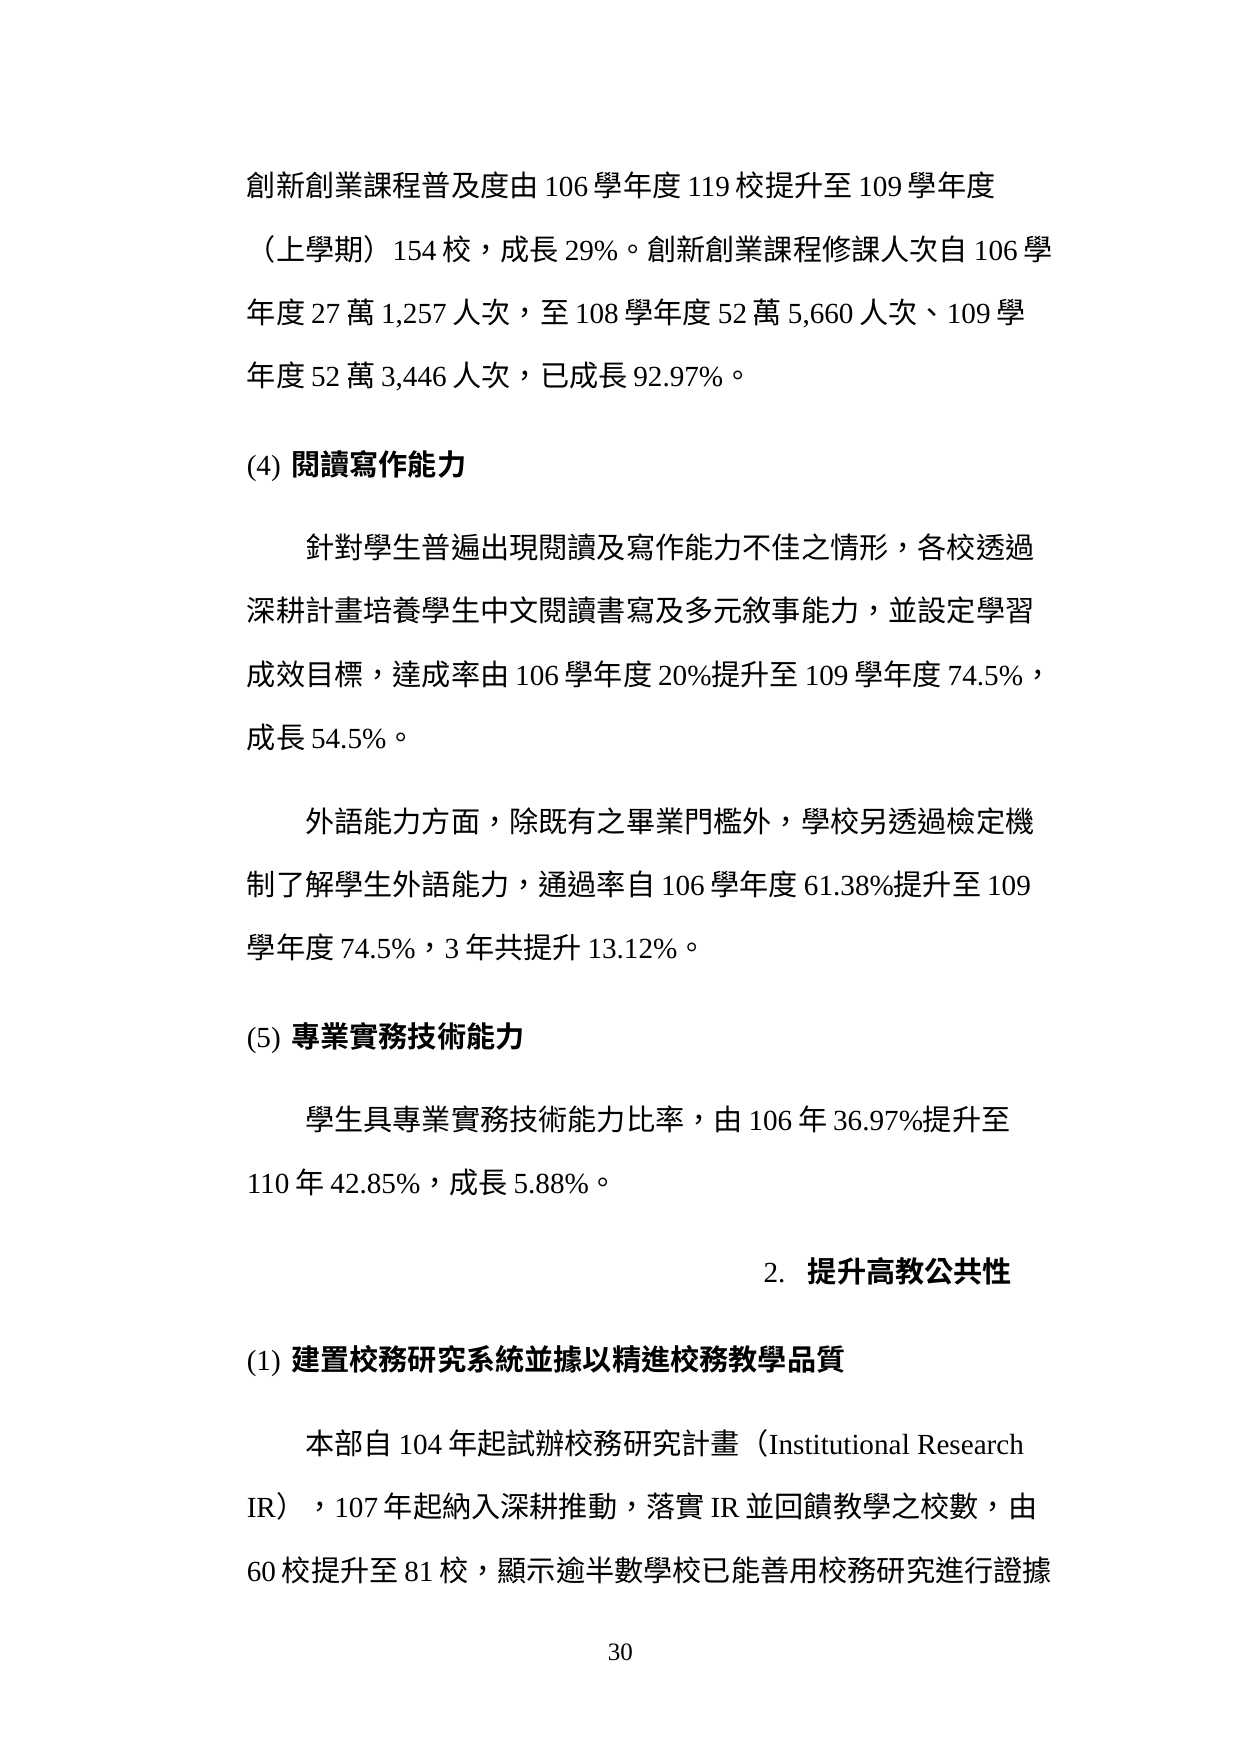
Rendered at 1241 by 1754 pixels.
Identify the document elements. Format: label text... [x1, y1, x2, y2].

subtitle 閱讀寫作能力 [247, 441, 1053, 484]
subtitle 提升高教公共性 [763, 1248, 1053, 1291]
text 外語能力方面，除既有之畢業門檻外，學校另透過檢定機制了解學生外語能力，通過率自106學年度61.38%提升至109學年度74.5%，3年共提升13.12%。 [247, 798, 1053, 967]
text 高教深耕計畫推動後，課程普及度及修課人次於均逐年提高，約每4名大專生有1名具有修讀創新創業課程之經驗，有助培養學生創意思維、創業精神與知能，提升職場發展競爭力，創新創業課程普及度由106學年度119校提升至109學年度（上學期）154校，成長29%。創新創業課程修課人次自106學年度27萬1,257人次，至108學年度52萬5,660人次、109學年度52萬3,446人次，已成長92.97%。 [247, 163, 1053, 395]
subtitle 專業實務技術能力 [247, 1013, 1053, 1056]
text 本部自104年起試辦校務研究計畫（Institutional Research IR），107年起納入深耕推動，落實IR並回饋教學之校數，由60校提升至81校，顯示逾半數學校已能善用校務研究進行證據 [247, 1420, 1053, 1589]
text 針對學生普遍出現閱讀及寫作能力不佳之情形，各校透過深耕計畫培養學生中文閱讀書寫及多元敘事能力，並設定學習成效目標，達成率由106學年度20%提升至109學年度74.5%，成長54.5%。 [247, 524, 1053, 757]
text 學生具專業實務技術能力比率，由106年36.97%提升至110年42.85%，成長5.88%。 [247, 1097, 1053, 1202]
subtitle 建置校務研究系統並據以精進校務教學品質 [247, 1337, 1053, 1379]
